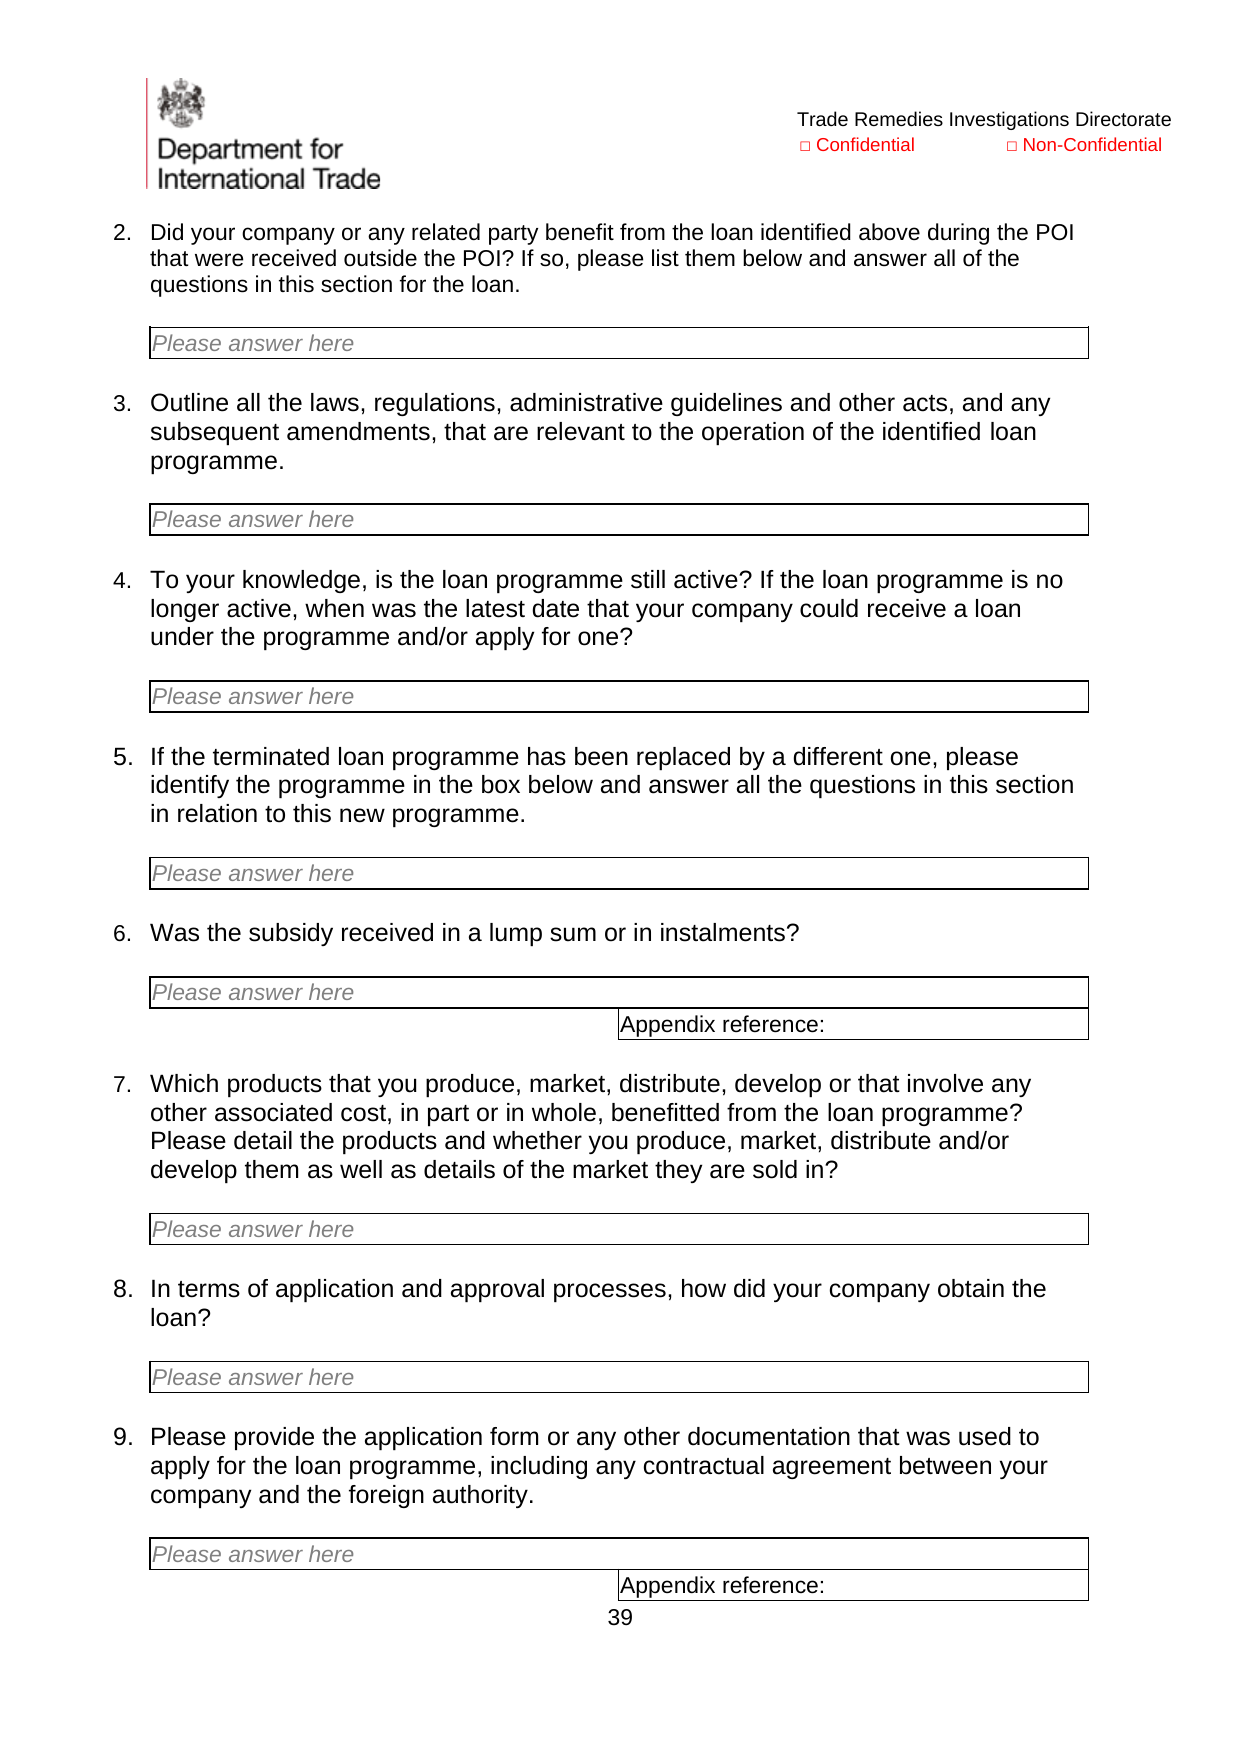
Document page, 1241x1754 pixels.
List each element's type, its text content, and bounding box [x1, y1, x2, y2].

list Did your company or any related party benefit from the loan identified above during the POI that were received outside the POI? If so, please list them below and answer all of the questions in this section for the loan. [113, 218, 1090, 298]
list If the terminated loan programme has been replaced by a different one, please identify the programme in the box below and answer all the questions in this section in relation to this new programme. [113, 742, 1090, 828]
table_header Please answer here [151, 1214, 1088, 1244]
table_cell Appendix reference: [619, 1009, 1088, 1038]
list Outline all the laws, regulations, administrative guidelines and other acts, and any subsequent amendments, that are relevant to the operation of the identified loan programme. [113, 388, 1090, 474]
list Please provide the application form or any other documentation that was used to apply for the loan programme, including any contractual agreement between your company and the foreign authority. [113, 1422, 1090, 1508]
table_header Please answer here [151, 682, 1088, 711]
list Was the subsidy received in a lump sum or in instalments? [113, 918, 1090, 947]
list To your knowledge, is the loan programme still active? If the loan programme is no longer active, when was the latest date that your company could receive a loan under the programme and/or apply for one? [113, 565, 1090, 651]
list In terms of application and approval processes, how did your company obtain the loan? [113, 1274, 1090, 1332]
table_header Please answer here [151, 505, 1088, 534]
table_cell [150, 1009, 618, 1038]
table_header Please answer here [151, 1362, 1088, 1392]
table_cell [150, 1570, 618, 1600]
table_header Please answer here [151, 978, 1088, 1007]
table_header Please answer here [151, 1539, 1088, 1568]
table_cell Appendix reference: [619, 1570, 1088, 1600]
list Which products that you produce, market, distribute, develop or that involve any other associated cost, in part or in whole, benefitted from the loan programme? Please detail the products and whether you produce, market, distribute and/or develop them as well as details of the market they are sold in? [113, 1069, 1090, 1184]
table_header Please answer here [151, 328, 1088, 358]
table_header Please answer here [151, 858, 1088, 888]
